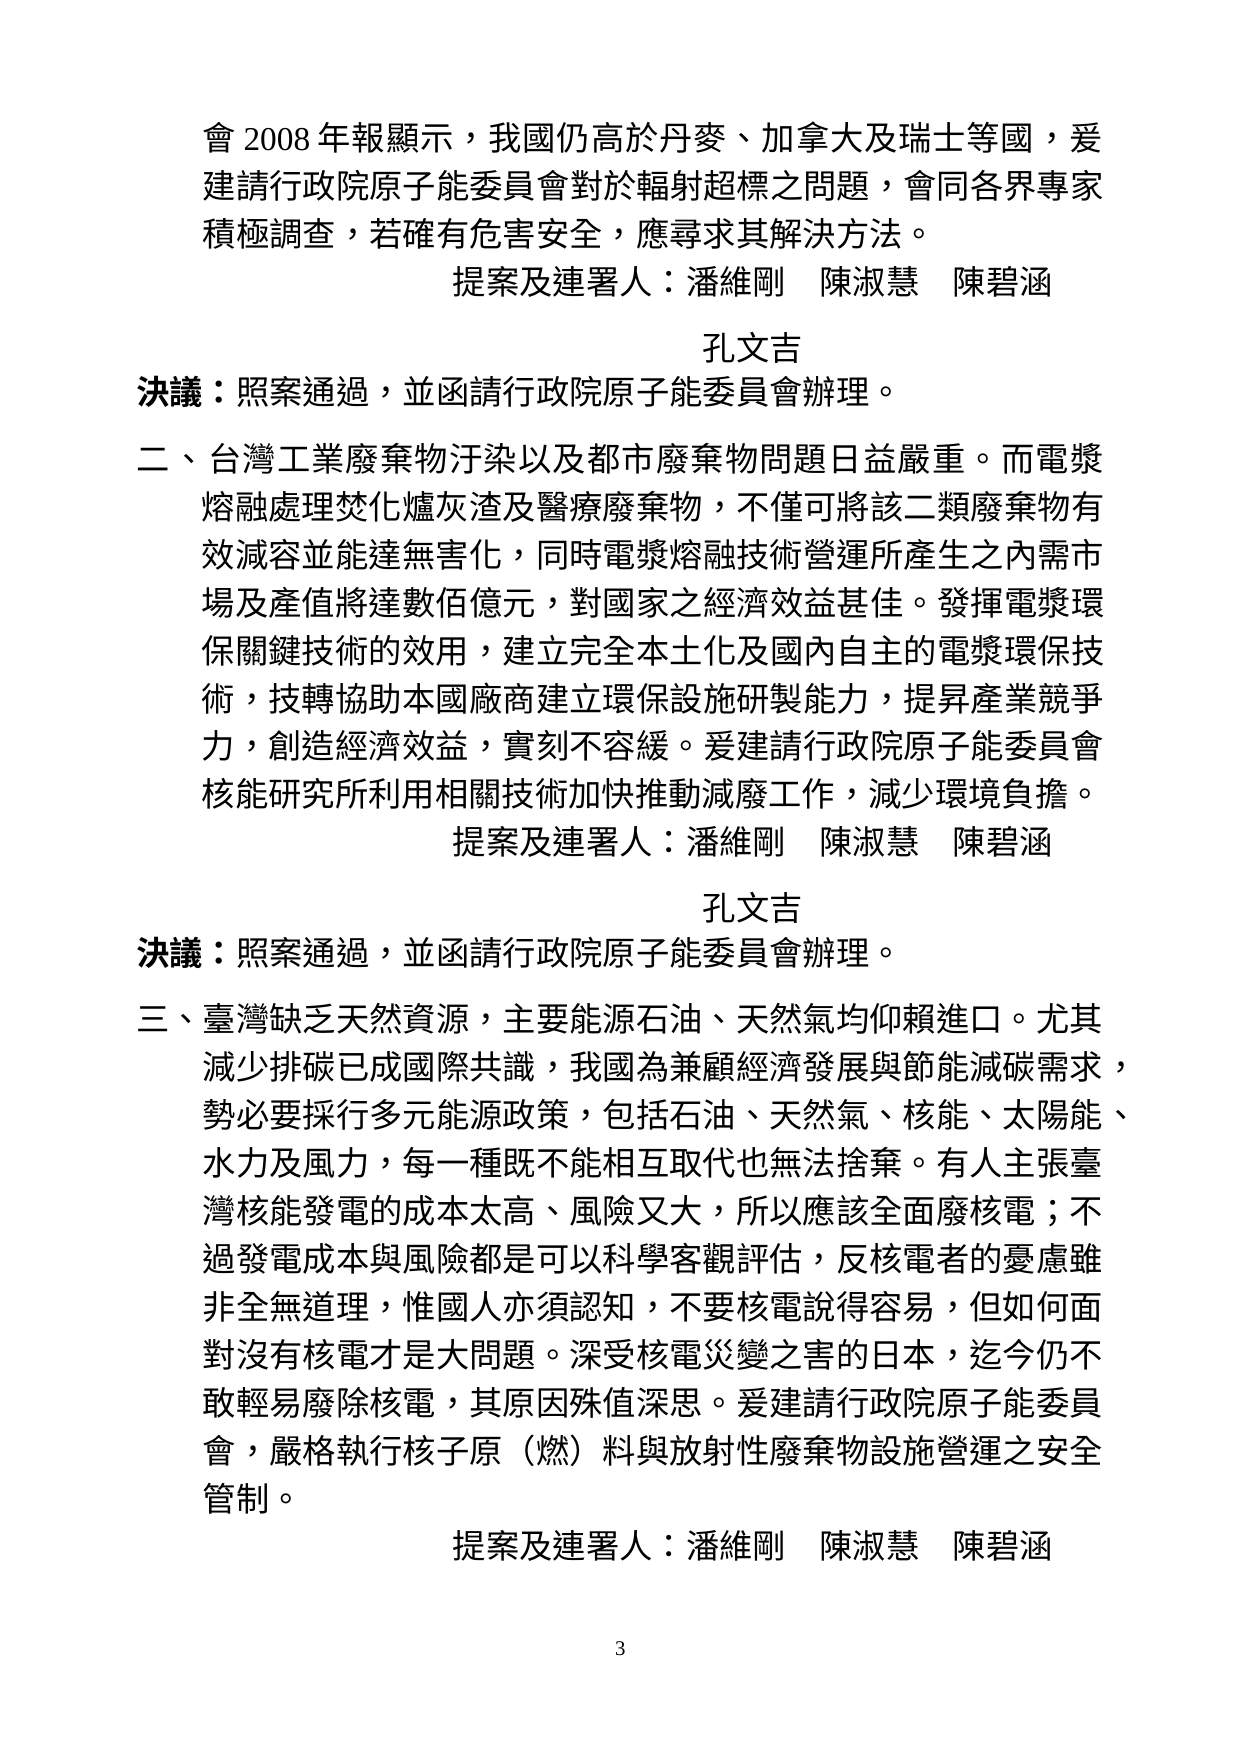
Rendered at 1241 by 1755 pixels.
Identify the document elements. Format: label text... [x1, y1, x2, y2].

text 提案及連署人：潘維剛 陳淑慧 陳碧涵 [136, 816, 1104, 864]
text 二、台灣工業廢棄物汙染以及都市廢棄物問題日益嚴重。而電漿熔融處理焚化爐灰渣及醫療廢棄物，不僅可將該二類廢棄物有效減容並能達無害化，同時電漿熔融技術營運所產生之內需市場及產值將達數佰億元，對國家之經濟效益甚佳。發揮電漿環保關鍵技術的效用，建立完全本土化及國內自主的電漿環保技術，技轉協助本國廠商建立環保設施研製能力，提昇產業競爭力，創造經濟效益，實刻不容緩。爰建請行政院原子能委員會核能研究所利用相關技術加快推動減廢工作，減少環境負擔。 [136, 433, 1104, 816]
text 決議：照案通過，並函請行政院原子能委員會辦理。 [136, 366, 1102, 414]
text 會2008年報顯示，我國仍高於丹麥、加拿大及瑞士等國，爰建請行政院原子能委員會對於輻射超標之問題，會同各界專家積極調查，若確有危害安全，應尋求其解決方法。 [136, 112, 1104, 256]
text 決議：照案通過，並函請行政院原子能委員會辦理。 [136, 927, 1102, 975]
text 提案及連署人：潘維剛 陳淑慧 陳碧涵 [136, 256, 1104, 304]
text 孔文吉 [203, 304, 1104, 366]
text 三、臺灣缺乏天然資源，主要能源石油、天然氣均仰賴進口。尤其減少排碳已成國際共識，我國為兼顧經濟發展與節能減碳需求，勢必要採行多元能源政策，包括石油、天然氣、核能、太陽能、水力及風力，每一種既不能相互取代也無法捨棄。有人主張臺灣核能發電的成本太高、風險又大，所以應該全面廢核電；不過發電成本與風險都是可以科學客觀評估，反核電者的憂慮雖非全無道理，惟國人亦須認知，不要核電說得容易，但如何面對沒有核電才是大問題。深受核電災變之害的日本，迄今仍不敢輕易廢除核電，其原因殊值深思。爰建請行政院原子能委員會，嚴格執行核子原（燃）料與放射性廢棄物設施營運之安全管制。 [136, 993, 1104, 1521]
text 提案及連署人：潘維剛 陳淑慧 陳碧涵 [136, 1521, 1104, 1568]
text 孔文吉 [203, 864, 1104, 927]
